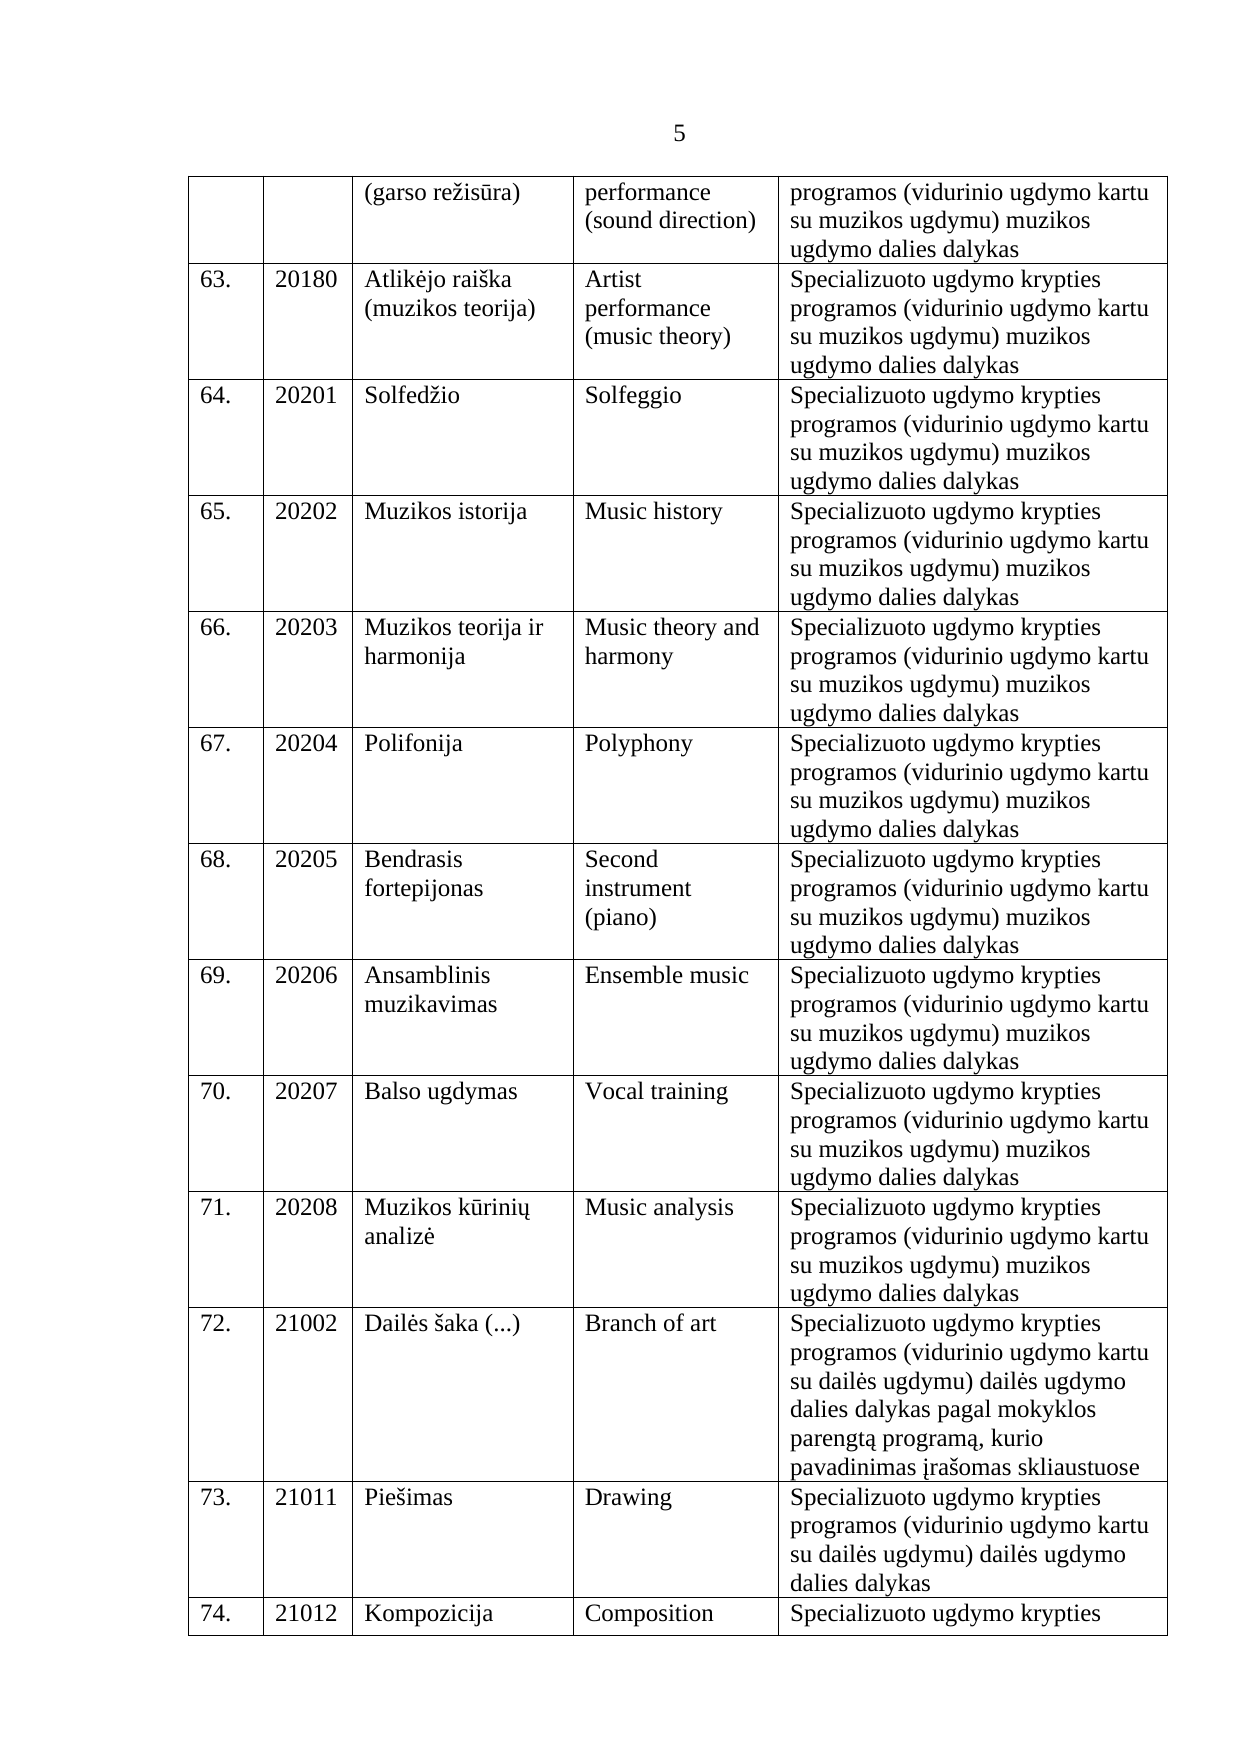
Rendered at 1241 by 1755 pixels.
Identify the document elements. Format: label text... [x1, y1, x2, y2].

table_cell 20205 [264, 844, 352, 959]
table_cell 68. [189, 844, 263, 959]
table_cell 72. [189, 1308, 263, 1481]
table_cell Dailės šaka (...) [353, 1308, 573, 1481]
table_cell Ensemble music [574, 960, 778, 1075]
table_cell Specializuoto ugdymo krypties programos (vidurinio ugdymo kartu su muzikos ugdymu) muzikos ugdymo dalies dalykas [779, 612, 1167, 727]
table_cell 63. [189, 264, 263, 379]
table_cell Composition [574, 1598, 778, 1635]
table_cell 66. [189, 612, 263, 727]
table_cell Specializuoto ugdymo krypties programos (vidurinio ugdymo kartu su muzikos ugdymu) muzikos ugdymo dalies dalykas [779, 264, 1167, 379]
table_cell [1168, 263, 1173, 379]
table_cell (garso režisūra) [353, 177, 573, 263]
table_cell Vocal training [574, 1076, 778, 1191]
table_cell Solfedžio [353, 380, 573, 495]
table_cell [1168, 1075, 1173, 1191]
table_cell 73. [189, 1482, 263, 1597]
table_cell performance (sound direction) [574, 177, 778, 263]
table_cell 74. [189, 1598, 263, 1635]
table_cell 20202 [264, 496, 352, 611]
table_cell Solfeggio [574, 380, 778, 495]
table_cell [1168, 959, 1173, 1075]
table_cell 67. [189, 728, 263, 843]
table_cell Branch of art [574, 1308, 778, 1481]
table_cell 20206 [264, 960, 352, 1075]
table_cell Specializuoto ugdymo krypties programos (vidurinio ugdymo kartu su muzikos ugdymu) muzikos ugdymo dalies dalykas [779, 844, 1167, 959]
table_cell Specializuoto ugdymo krypties programos (vidurinio ugdymo kartu su muzikos ugdymu) muzikos ugdymo dalies dalykas [779, 1192, 1167, 1307]
table_cell 64. [189, 380, 263, 495]
table_cell 70. [189, 1076, 263, 1191]
table_cell [1168, 1307, 1173, 1481]
table_cell [264, 177, 352, 263]
table_cell Specializuoto ugdymo krypties [779, 1598, 1167, 1635]
table_cell 20207 [264, 1076, 352, 1191]
table_cell [1168, 495, 1173, 611]
table_cell 20208 [264, 1192, 352, 1307]
table_cell Polyphony [574, 728, 778, 843]
table_cell Atlikėjo raiška (muzikos teorija) [353, 264, 573, 379]
table_cell 21012 [264, 1598, 352, 1635]
table_cell Music analysis [574, 1192, 778, 1307]
table_cell Specializuoto ugdymo krypties programos (vidurinio ugdymo kartu su dailės ugdymu) dailės ugdymo dalies dalykas pagal mokyklos parengtą programą, kurio pavadinimas įrašomas skliaustuose [779, 1308, 1167, 1481]
table_cell Second instrument (piano) [574, 844, 778, 959]
table_cell Drawing [574, 1482, 778, 1597]
table_cell Specializuoto ugdymo krypties programos (vidurinio ugdymo kartu su muzikos ugdymu) muzikos ugdymo dalies dalykas [779, 960, 1167, 1075]
table_cell Artist performance (music theory) [574, 264, 778, 379]
table_cell Specializuoto ugdymo krypties programos (vidurinio ugdymo kartu su muzikos ugdymu) muzikos ugdymo dalies dalykas [779, 496, 1167, 611]
table_cell [189, 177, 263, 263]
table_cell Piešimas [353, 1482, 573, 1597]
table_cell 20180 [264, 264, 352, 379]
table_cell 65. [189, 496, 263, 611]
table_cell 69. [189, 960, 263, 1075]
table_cell [1168, 1597, 1173, 1635]
table_cell Muzikos istorija [353, 496, 573, 611]
table_cell 71. [189, 1192, 263, 1307]
table_cell 20201 [264, 380, 352, 495]
table_cell Specializuoto ugdymo krypties programos (vidurinio ugdymo kartu su muzikos ugdymu) muzikos ugdymo dalies dalykas [779, 380, 1167, 495]
table_cell 21002 [264, 1308, 352, 1481]
table_cell 20203 [264, 612, 352, 727]
table_cell programos (vidurinio ugdymo kartu su muzikos ugdymu) muzikos ugdymo dalies dalykas [779, 177, 1167, 263]
table_cell Muzikos kūrinių analizė [353, 1192, 573, 1307]
table_cell Music history [574, 496, 778, 611]
table_cell [1168, 843, 1173, 959]
table_cell Specializuoto ugdymo krypties programos (vidurinio ugdymo kartu su dailės ugdymu) dailės ugdymo dalies dalykas [779, 1482, 1167, 1597]
table_cell Muzikos teorija ir harmonija [353, 612, 573, 727]
table_cell [1168, 727, 1173, 843]
table_cell [1168, 1481, 1173, 1597]
table_cell Kompozicija [353, 1598, 573, 1635]
table_cell Bendrasis fortepijonas [353, 844, 573, 959]
table_cell [1168, 379, 1173, 495]
table_cell Music theory and harmony [574, 612, 778, 727]
table_cell [1168, 611, 1173, 727]
table_cell Specializuoto ugdymo krypties programos (vidurinio ugdymo kartu su muzikos ugdymu) muzikos ugdymo dalies dalykas [779, 1076, 1167, 1191]
table_cell Ansamblinis muzikavimas [353, 960, 573, 1075]
table_cell [1168, 1191, 1173, 1307]
table_cell Balso ugdymas [353, 1076, 573, 1191]
table_cell [1168, 176, 1173, 263]
table_cell 20204 [264, 728, 352, 843]
table_cell Polifonija [353, 728, 573, 843]
table_cell Specializuoto ugdymo krypties programos (vidurinio ugdymo kartu su muzikos ugdymu) muzikos ugdymo dalies dalykas [779, 728, 1167, 843]
table_cell 21011 [264, 1482, 352, 1597]
